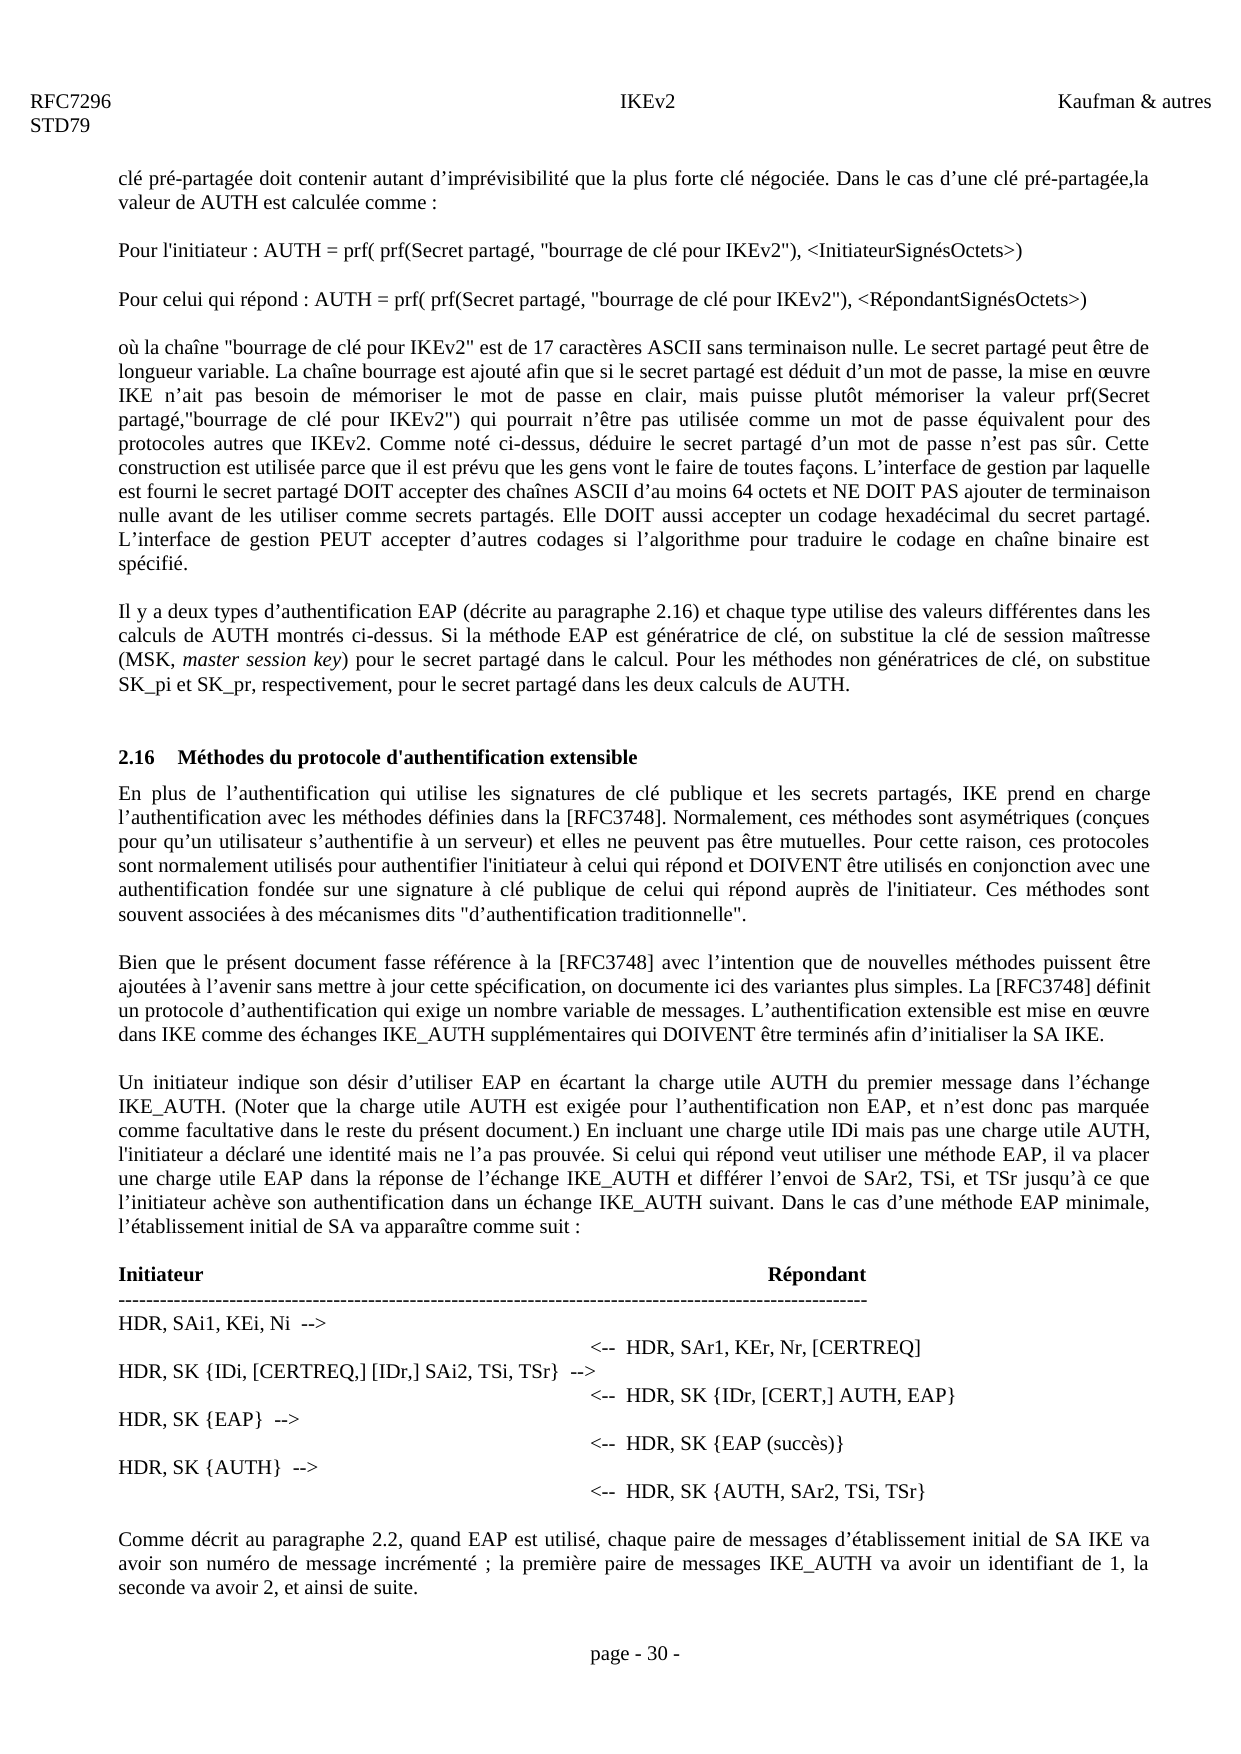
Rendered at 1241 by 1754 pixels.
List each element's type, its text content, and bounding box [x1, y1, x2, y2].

text HDR, SAi1, KEi, Ni --> [118, 1311, 1152, 1334]
text <-- HDR, SK {IDr, [CERT,] AUTH, EAP} [118, 1383, 1152, 1407]
text où la chaîne "bourrage de clé pour IKEv2" est de 17 caractères ASCII sans terminaison nulle. Le secret partagé peut être de longueur variable. La chaîne bourrage est ajouté afin que si le secret partagé est déduit d’un mot de passe, la mise en œuvre IKE n’ait pas besoin de mémoriser le mot de passe en clair, mais puisse plutôt mémoriser la valeur prf(Secret partagé,"bourrage de clé pour IKEv2") qui pourrait n’être pas utilisée comme un mot de passe équivalent pour des protocoles autres que IKEv2. Comme noté ci-dessus, déduire le secret partagé d’un mot de passe n’est pas sûr. Cette construction est utilisée parce que il est prévu que les gens vont le faire de toutes façons. L’interface de gestion par laquelle est fourni le secret partagé DOIT accepter des chaînes ASCII d’au moins 64 octets et NE DOIT PAS ajouter de terminaison nulle avant de les utiliser comme secrets partagés. Elle DOIT aussi accepter un codage hexadécimal du secret partagé. L’interface de gestion PEUT accepter d’autres codages si l’algorithme pour traduire le codage en chaîne binaire est spécifié. [118, 334, 1152, 575]
text <-- HDR, SAr1, KEr, Nr, [CERTREQ] [118, 1334, 1152, 1359]
subtitle 2.16 Méthodes du protocole d'authentification extensible [118, 744, 1152, 769]
text <-- HDR, SK {EAP (succès)} [118, 1431, 1152, 1455]
text Un initiateur indique son désir d’utiliser EAP en écartant la charge utile AUTH du premier message dans l’échange IKE_AUTH. (Noter que la charge utile AUTH est exigée pour l’authentification non EAP, et n’est donc pas marquée comme facultative dans le reste du présent document.) En incluant une charge utile IDi mais pas une charge utile AUTH, l'initiateur a déclaré une identité mais ne l’a pas prouvée. Si celui qui répond veut utiliser une méthode EAP, il va placer une charge utile EAP dans la réponse de l’échange IKE_AUTH et différer l’envoi de SAr2, TSi, et TSr jusqu’à ce que l’initiateur achève son authentification dans un échange IKE_AUTH suivant. Dans le cas d’une méthode EAP minimale, l’établissement initial de SA va apparaître comme suit : [118, 1070, 1152, 1238]
text Il y a deux types d’authentification EAP (décrite au paragraphe 2.16) et chaque type utilise des valeurs différentes dans les calculs de AUTH montrés ci-dessus. Si la méthode EAP est génératrice de clé, on substitue la clé de session maîtresse (MSK, master session key) pour le secret partagé dans le calcul. Pour les méthodes non génératrices de clé, on substitue SK_pi et SK_pr, respectivement, pour le secret partagé dans les deux calculs de AUTH. [118, 599, 1152, 696]
text HDR, SK {EAP} --> [118, 1407, 1152, 1431]
text Bien que le présent document fasse référence à la [RFC3748] avec l’intention que de nouvelles méthodes puissent être ajoutées à l’avenir sans mettre à jour cette spécification, on documente ici des variantes plus simples. La [RFC3748] définit un protocole d’authentification qui exige un nombre variable de messages. L’authentification extensible est mise en œuvre dans IKE comme des échanges IKE_AUTH supplémentaires qui DOIVENT être terminés afin d’initialiser la SA IKE. [118, 949, 1152, 1046]
text <-- HDR, SK {AUTH, SAr2, TSi, TSr} [118, 1479, 1152, 1503]
text Pour l'initiateur : AUTH = prf( prf(Secret partagé, "bourrage de clé pour IKEv2"), <InitiateurSignésOctets>) [118, 238, 1152, 262]
text Pour celui qui répond : AUTH = prf( prf(Secret partagé, "bourrage de clé pour IKEv2"), <RépondantSignésOctets>) [118, 286, 1152, 311]
text Comme décrit au paragraphe 2.2, quand EAP est utilisé, chaque paire de messages d’établissement initial de SA IKE va avoir son numéro de message incrémenté ; la première paire de messages IKE_AUTH va avoir un identifiant de 1, la seconde va avoir 2, et ainsi de suite. [118, 1527, 1152, 1599]
text clé pré-partagée doit contenir autant d’imprévisibilité que la plus forte clé négociée. Dans le cas d’une clé pré-partagée,la valeur de AUTH est calculée comme : [118, 166, 1152, 214]
text ------------------------------------------------------------------------------------------------------------ [118, 1286, 1152, 1311]
text En plus de l’authentification qui utilise les signatures de clé publique et les secrets partagés, IKE prend en charge l’authentification avec les méthodes définies dans la [RFC3748]. Normalement, ces méthodes sont asymétriques (conçues pour qu’un utilisateur s’authentifie à un serveur) et elles ne peuvent pas être mutuelles. Pour cette raison, ces protocoles sont normalement utilisés pour authentifier l'initiateur à celui qui répond et DOIVENT être utilisés en conjonction avec une authentification fondée sur une signature à clé publique de celui qui répond auprès de l'initiateur. Ces méthodes sont souvent associées à des mécanismes dits "d’authentification traditionnelle". [118, 781, 1152, 926]
text HDR, SK {IDi, [CERTREQ,] [IDr,] SAi2, TSi, TSr} --> [118, 1359, 1152, 1383]
text Initiateur Répondant [118, 1262, 1152, 1286]
text HDR, SK {AUTH} --> [118, 1455, 1152, 1479]
